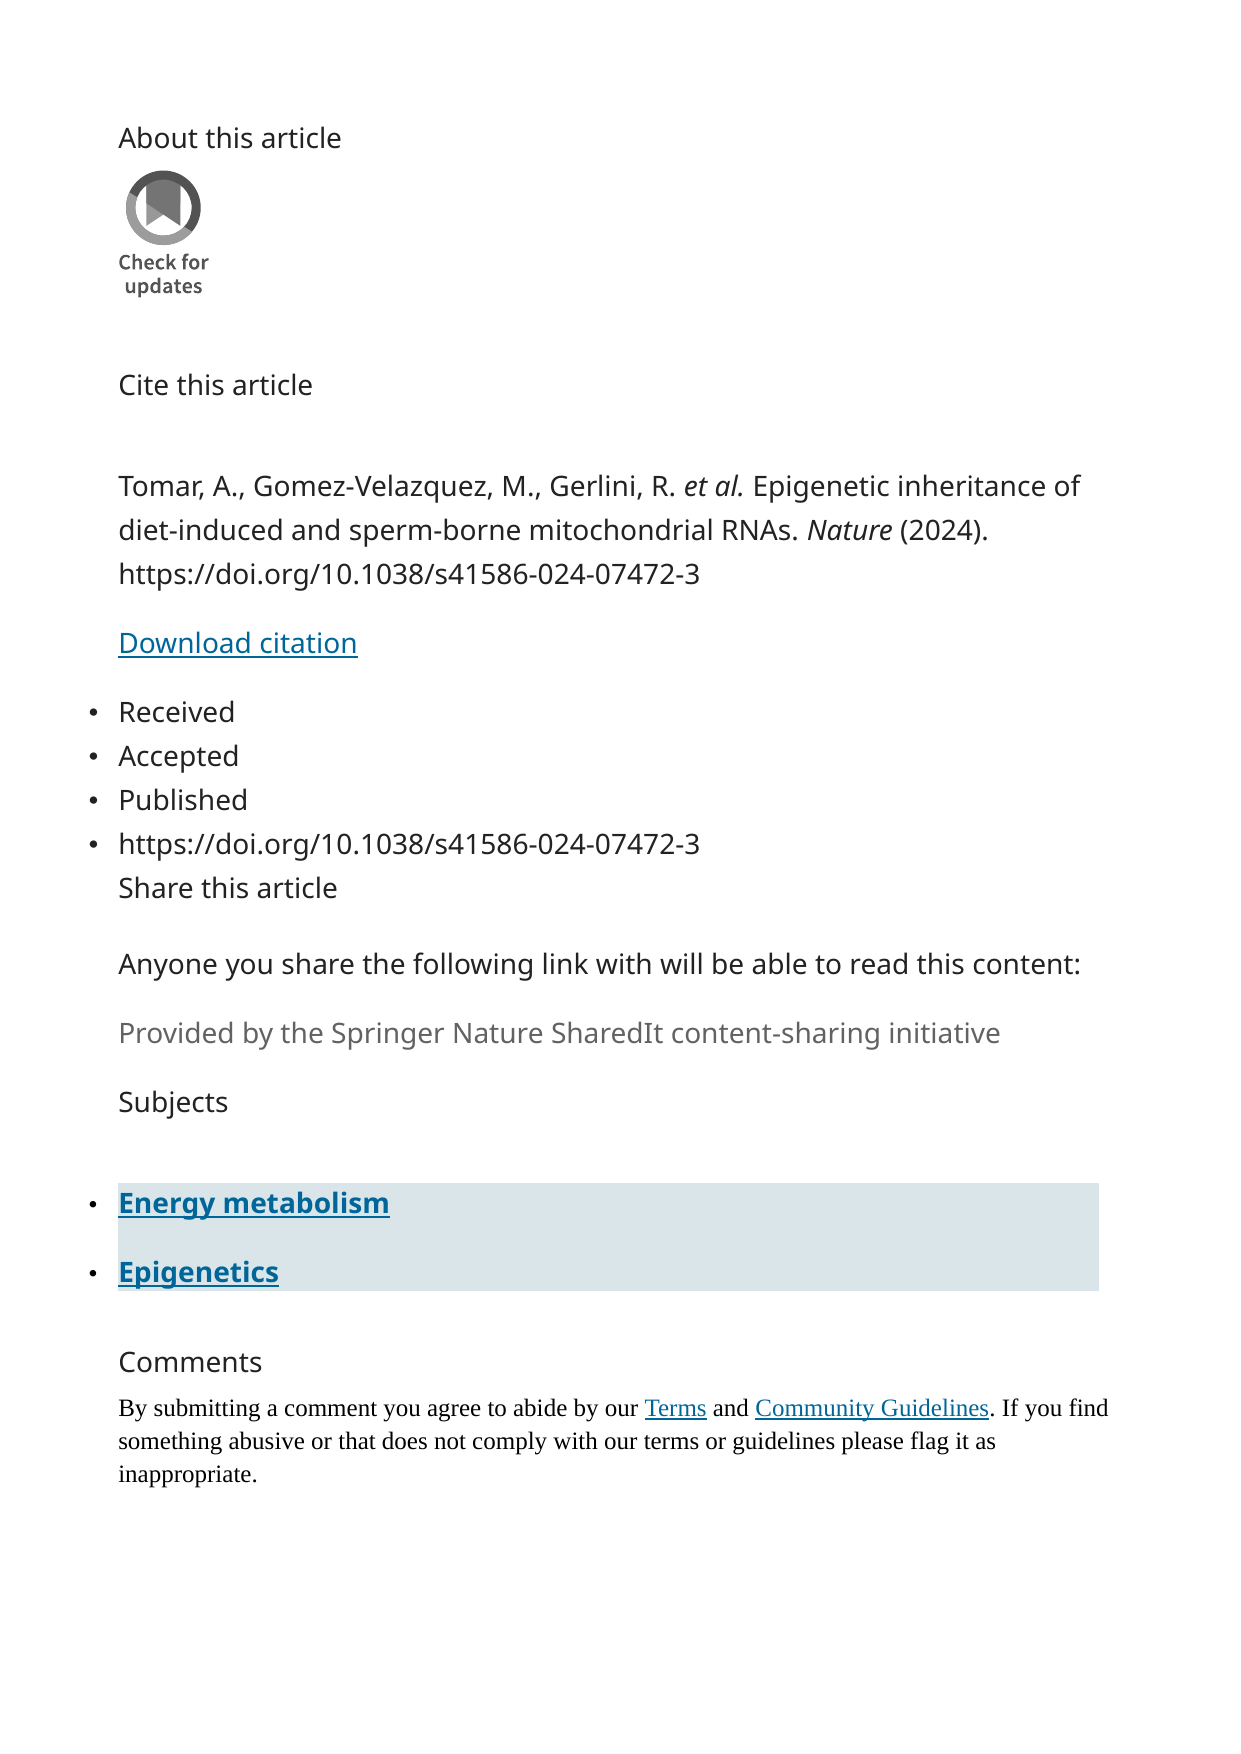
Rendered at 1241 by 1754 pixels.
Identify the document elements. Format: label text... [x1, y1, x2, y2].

list Epigenetics [118, 1253, 1099, 1291]
list Accepted [118, 737, 1122, 775]
list Energy metabolism [118, 1183, 1099, 1222]
subtitle Comments [118, 1342, 1122, 1381]
text By submitting a comment you agree to abide by our Terms and Community Guidelines. If you find something abusive or that does not comply with our terms or guidelines please flag it as inappropriate. [118, 1393, 1122, 1488]
text Provided by the Springer Nature SharedIt content-sharing initiative [118, 1014, 1122, 1052]
list https://doi.org/10.1038/s41586-024-07472-3 [118, 825, 1122, 863]
subtitle Subjects [118, 1083, 1122, 1121]
text Download citation [118, 623, 1122, 662]
subtitle About this article [118, 118, 1122, 156]
subtitle Share this article [118, 869, 1122, 907]
list Received [118, 692, 1122, 731]
list Published [118, 781, 1122, 819]
text Anyone you share the following link with will be able to read this content: [118, 944, 1122, 983]
text Tomar, A., Gomez-Velazquez, M., Gerlini, R. et al. Epigenetic inheritance of diet-induced and sperm-borne mitochondrial RNAs. Nature (2024). https://doi.org/10.1038/s41586-024-07472-3 [118, 466, 1122, 593]
subtitle Cite this article [118, 365, 1122, 404]
